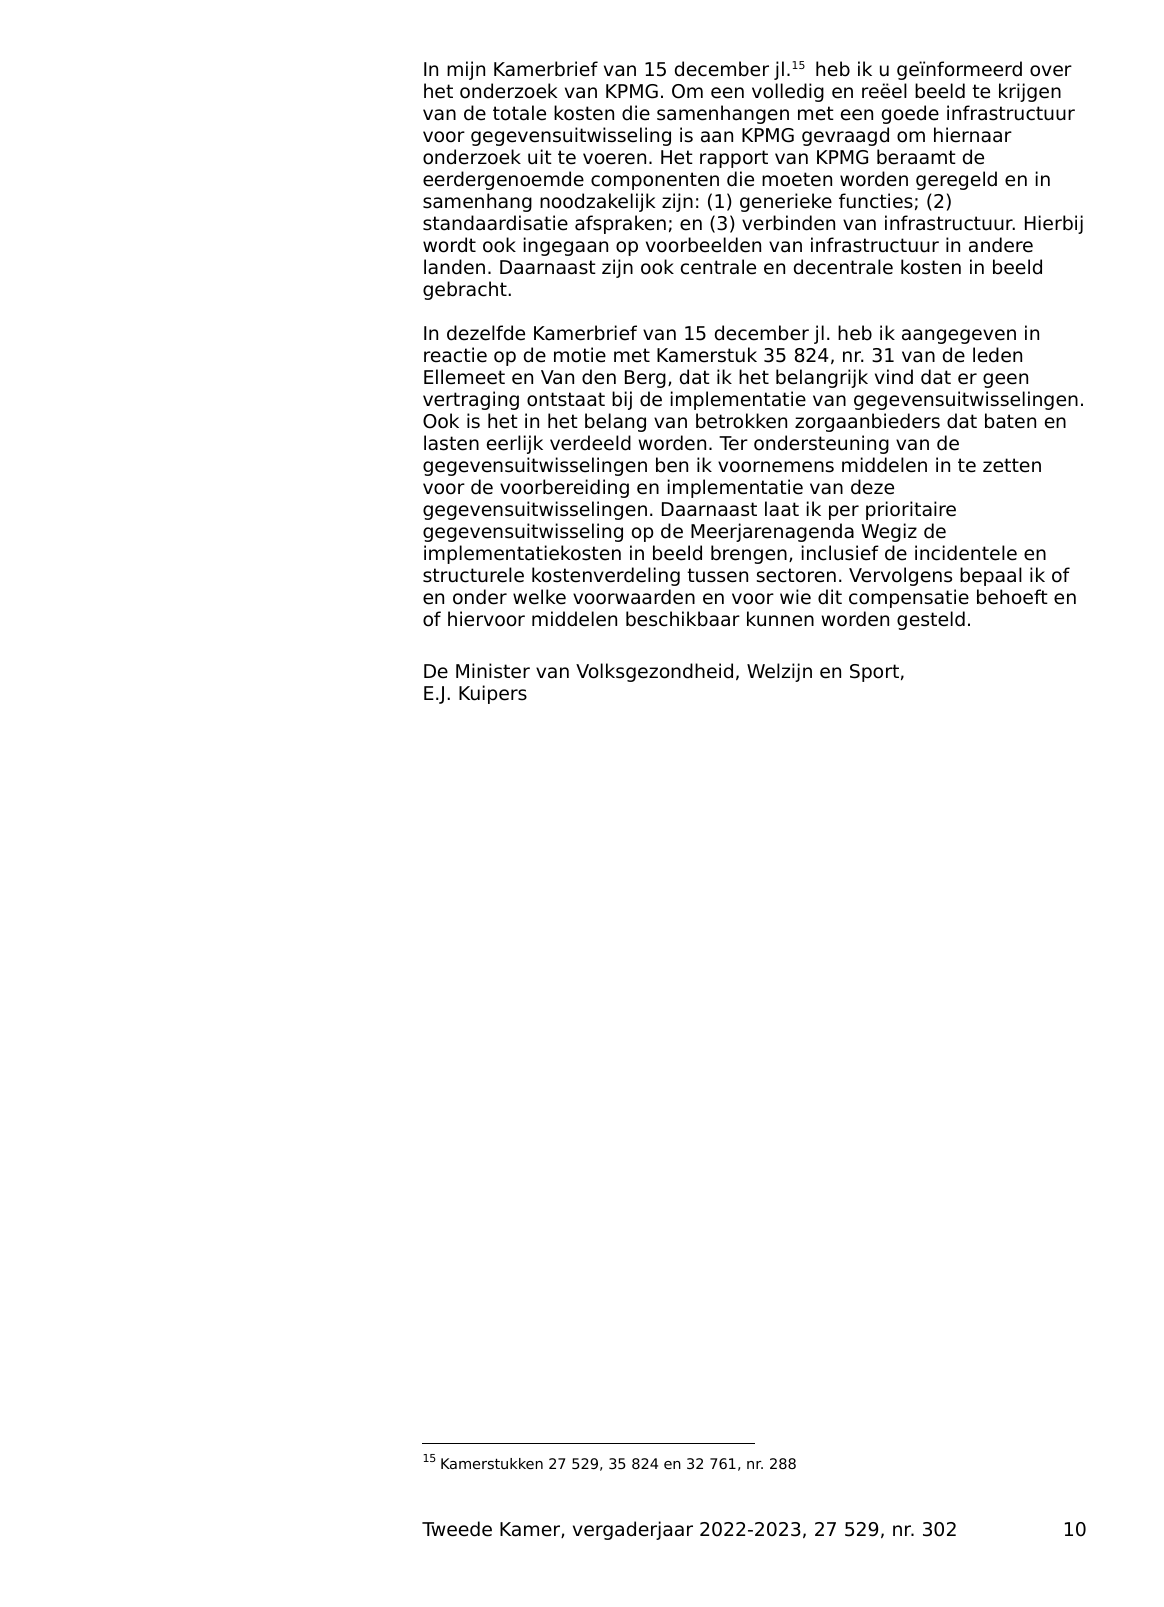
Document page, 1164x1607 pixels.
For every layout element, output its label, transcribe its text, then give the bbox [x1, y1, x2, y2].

text Kamerstukken 27 529, 35 824 en 32 761, nr. 288 [422, 1452, 1087, 1474]
text De Minister van Volksgezondheid, Welzijn en Sport, E.J. Kuipers [422, 661, 1087, 705]
text In mijn Kamerbrief van 15 december jl. heb ik u geïnformeerd over het onderzoek van KPMG. Om een volledig en reëel beeld te krijgen van de totale kosten die samenhangen met een goede infrastructuur voor gegevensuitwisseling is aan KPMG gevraagd om hiernaar onderzoek uit te voeren. Het rapport van KPMG beraamt de eerdergenoemde componenten die moeten worden geregeld en in samenhang noodzakelijk zijn: (1) generieke functies; (2) standaardisatie afspraken; en (3) verbinden van infrastructuur. Hierbij wordt ook ingegaan op voorbeelden van infrastructuur in andere landen. Daarnaast zijn ook centrale en decentrale kosten in beeld gebracht. [422, 59, 1087, 301]
text In dezelfde Kamerbrief van 15 december jl. heb ik aangegeven in reactie op de motie met Kamerstuk 35 824, nr. 31 van de leden Ellemeet en Van den Berg, dat ik het belangrijk vind dat er geen vertraging ontstaat bij de implementatie van gegevensuitwisselingen. Ook is het in het belang van betrokken zorgaanbieders dat baten en lasten eerlijk verdeeld worden. Ter ondersteuning van de gegevensuitwisselingen ben ik voornemens middelen in te zetten voor de voorbereiding en implementatie van deze gegevensuitwisselingen. Daarnaast laat ik per prioritaire gegevensuitwisseling op de Meerjarenagenda Wegiz de implementatiekosten in beeld brengen, inclusief de incidentele en structurele kostenverdeling tussen sectoren. Vervolgens bepaal ik of en onder welke voorwaarden en voor wie dit compensatie behoeft en of hiervoor middelen beschikbaar kunnen worden gesteld. [422, 323, 1087, 631]
